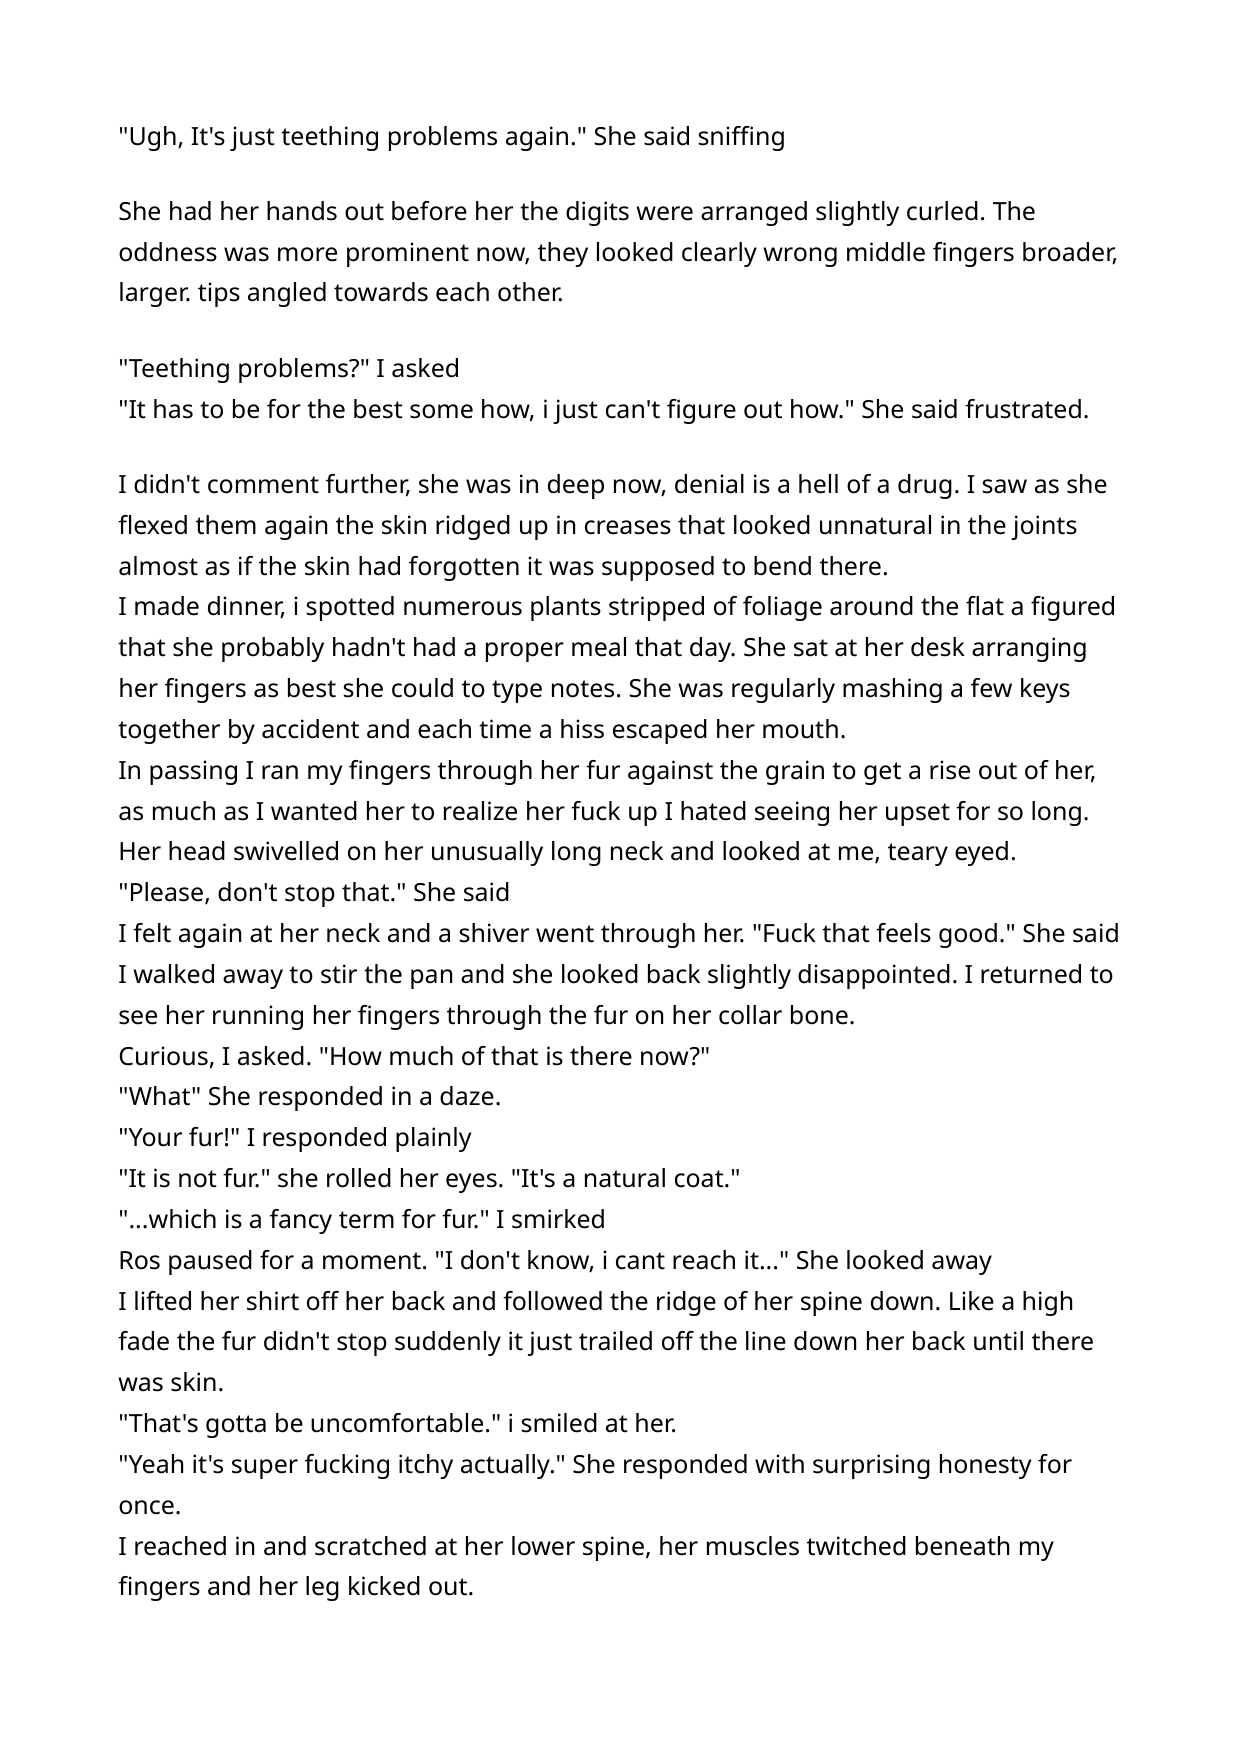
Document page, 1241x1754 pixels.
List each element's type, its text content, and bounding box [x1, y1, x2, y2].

text "Ugh, It's just teething problems again." She said sniffing [118, 118, 1122, 152]
text "What" She responded in a daze. [118, 1079, 1122, 1113]
text "That's gotta be uncomfortable." i smiled at her. [118, 1406, 1122, 1440]
text I didn't comment further, she was in deep now, denial is a hell of a drug. I saw as she flexed them again the skin ridged up in creases that looked unnatural in the joints almost as if the skin had forgotten it was supposed to bend there. [118, 467, 1122, 582]
text "It is not fur." she rolled her eyes. "It's a natural coat." [118, 1161, 1122, 1195]
text I reached in and scratched at her lower spine, her muscles twitched beneath my fingers and her leg kicked out. [118, 1528, 1122, 1603]
text In passing I ran my fingers through her fur against the grain to get a rise out of her, as much as I wanted her to realize her fuck up I hated seeing her upset for so long. Her head swivelled on her unusually long neck and looked at me, teary eyed. [118, 752, 1122, 868]
text She had her hands out before her the digits were arranged slightly curled. The oddness was more prominent now, they looked clearly wrong middle fingers broader, larger. tips angled towards each other. [118, 193, 1122, 309]
text "Yeah it's super fucking itchy actually." She responded with surprising honesty for once. [118, 1447, 1122, 1521]
text "...which is a fancy term for fur." I smirked [118, 1202, 1122, 1236]
text I lifted her shirt off her back and followed the ridge of her spine down. Like a high fade the fur didn't stop suddenly it just trailed off the line down her back until there was skin. [118, 1283, 1122, 1399]
text "Teething problems?" I asked [118, 350, 1122, 384]
text "It has to be for the best some how, i just can't figure out how." She said frustrated. [118, 391, 1122, 425]
text "Your fur!" I responded plainly [118, 1120, 1122, 1154]
text I felt again at her neck and a shiver went through her. "Fuck that feels good." She said [118, 916, 1122, 950]
text "Please, don't stop that." She said [118, 875, 1122, 909]
text I made dinner, i spotted numerous plants stripped of foliage around the flat a figured that she probably hadn't had a proper meal that day. She sat at her desk arranging her fingers as best she could to type notes. She was regularly mashing a few keys together by accident and each time a hiss escaped her mouth. [118, 589, 1122, 746]
text Curious, I asked. "How much of that is there now?" [118, 1038, 1122, 1072]
text Ros paused for a moment. "I don't know, i cant reach it..." She looked away [118, 1242, 1122, 1276]
text I walked away to stir the pan and she looked back slightly disappointed. I returned to see her running her fingers through the fur on her collar bone. [118, 957, 1122, 1031]
